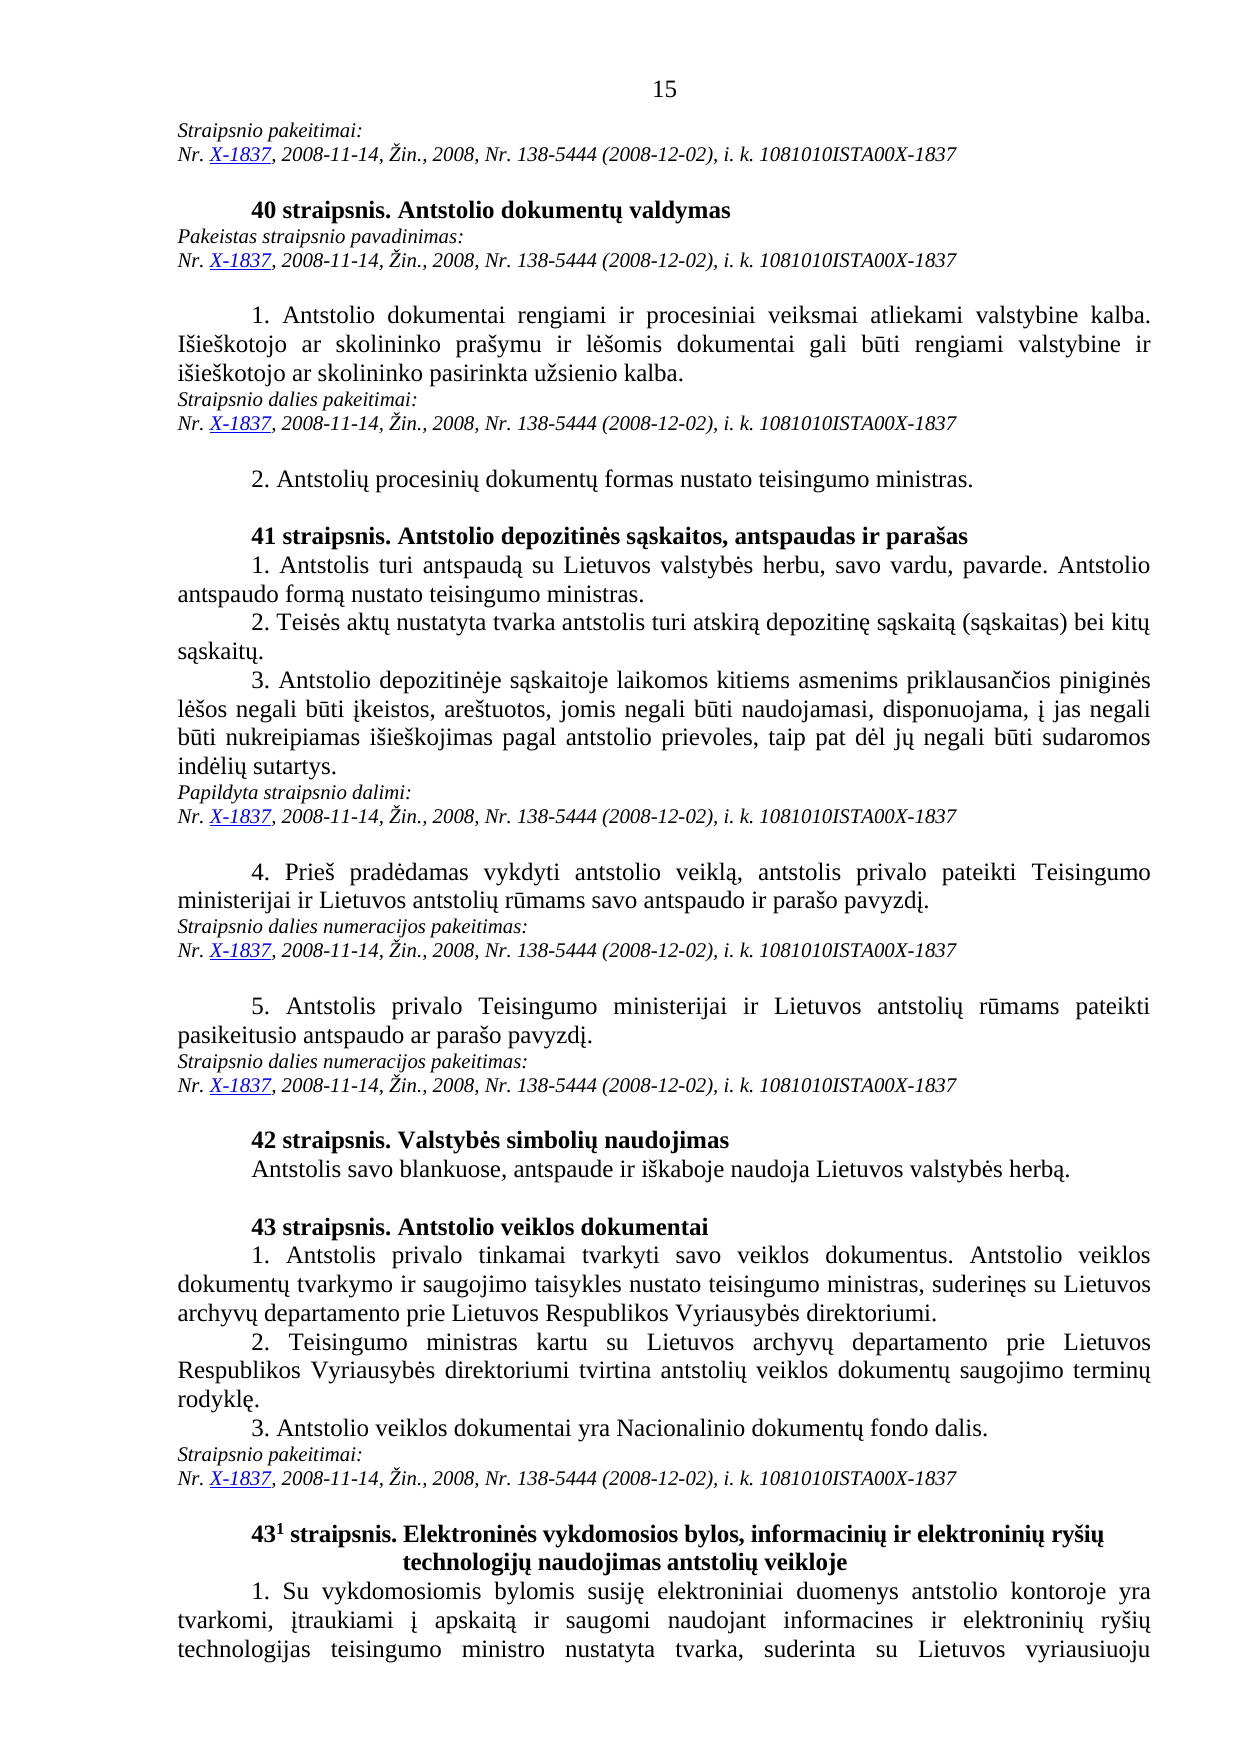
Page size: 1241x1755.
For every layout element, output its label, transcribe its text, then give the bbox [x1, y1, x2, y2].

text 3. Antstolio veiklos dokumentai yra Nacionalinio dokumentų fondo dalis. [177, 1413, 1152, 1442]
text Papildyta straipsnio dalimi: [177, 780, 1152, 804]
text Straipsnio pakeitimai: [177, 118, 1152, 142]
text Nr. X-1837, 2008-11-14, Žin., 2008, Nr. 138-5444 (2008-12-02), i. k. 1081010ISTA00X-1837 [177, 248, 1152, 272]
text 4. Prieš pradėdamas vykdyti antstolio veiklą, antstolis privalo pateikti Teisingumo ministerijai ir Lietuvos antstolių rūmams savo antspaudo ir parašo pavyzdį. [177, 857, 1152, 914]
text 5. Antstolis privalo Teisingumo ministerijai ir Lietuvos antstolių rūmams pateikti pasikeitusio antspaudo ar parašo pavyzdį. [177, 991, 1152, 1049]
text Nr. X-1837, 2008-11-14, Žin., 2008, Nr. 138-5444 (2008-12-02), i. k. 1081010ISTA00X-1837 [177, 1466, 1152, 1490]
text 2. Teisės aktų nustatyta tvarka antstolis turi atskirą depozitinę sąskaitą (sąskaitas) bei kitų sąskaitų. [177, 607, 1152, 665]
text 1. Su vykdomosiomis bylomis susiję elektroniniai duomenys antstolio kontoroje yra tvarkomi, įtraukiami į apskaitą ir saugomi naudojant informacines ir elektroninių ryšių technologijas teisingumo ministro nustatyta tvarka, suderinta su Lietuvos vyriausiuoju [177, 1576, 1152, 1662]
text Nr. X-1837, 2008-11-14, Žin., 2008, Nr. 138-5444 (2008-12-02), i. k. 1081010ISTA00X-1837 [177, 411, 1152, 435]
text Straipsnio pakeitimai: [177, 1442, 1152, 1466]
text Nr. X-1837, 2008-11-14, Žin., 2008, Nr. 138-5444 (2008-12-02), i. k. 1081010ISTA00X-1837 [177, 1073, 1152, 1097]
text Straipsnio dalies numeracijos pakeitimas: [177, 1049, 1152, 1073]
text 1. Antstolio dokumentai rengiami ir procesiniai veiksmai atliekami valstybine kalba. Išieškotojo ar skolininko prašymu ir lėšomis dokumentai gali būti rengiami valstybine ir išieškotojo ar skolininko pasirinkta užsienio kalba. [177, 301, 1152, 387]
text Straipsnio dalies numeracijos pakeitimas: [177, 914, 1152, 938]
text 3. Antstolio depozitinėje sąskaitoje laikomos kitiems asmenims priklausančios piniginės lėšos negali būti įkeistos, areštuotos, jomis negali būti naudojamasi, disponuojama, į jas negali būti nukreipiamas išieškojimas pagal antstolio prievoles, taip pat dėl jų negali būti sudaromos indėlių sutartys. [177, 665, 1152, 780]
text 1. Antstolis turi antspaudą su Lietuvos valstybės herbu, savo vardu, pavarde. Antstolio antspaudo formą nustato teisingumo ministras. [177, 550, 1152, 607]
text Nr. X-1837, 2008-11-14, Žin., 2008, Nr. 138-5444 (2008-12-02), i. k. 1081010ISTA00X-1837 [177, 938, 1152, 962]
text Nr. X-1837, 2008-11-14, Žin., 2008, Nr. 138-5444 (2008-12-02), i. k. 1081010ISTA00X-1837 [177, 142, 1152, 166]
text 1. Antstolis privalo tinkamai tvarkyti savo veiklos dokumentus. Antstolio veiklos dokumentų tvarkymo ir saugojimo taisykles nustato teisingumo ministras, suderinęs su Lietuvos archyvų departamento prie Lietuvos Respublikos Vyriausybės direktoriumi. [177, 1241, 1152, 1327]
text 431 straipsnis. Elektroninės vykdomosios bylos, informacinių ir elektroninių ryšių technologijų naudojimas antstolių veikloje [251, 1519, 1152, 1576]
text 2. Antstolių procesinių dokumentų formas nustato teisingumo ministras. [177, 464, 1152, 492]
text 2. Teisingumo ministras kartu su Lietuvos archyvų departamento prie Lietuvos Respublikos Vyriausybės direktoriumi tvirtina antstolių veiklos dokumentų saugojimo terminų rodyklę. [177, 1327, 1152, 1413]
text 41 straipsnis. Antstolio depozitinės sąskaitos, antspaudas ir parašas [177, 521, 1152, 550]
text Pakeistas straipsnio pavadinimas: [177, 224, 1152, 248]
text 42 straipsnis. Valstybės simbolių naudojimas [177, 1126, 1152, 1154]
text Antstolis savo blankuose, antspaude ir iškaboje naudoja Lietuvos valstybės herbą. [177, 1154, 1152, 1183]
text Nr. X-1837, 2008-11-14, Žin., 2008, Nr. 138-5444 (2008-12-02), i. k. 1081010ISTA00X-1837 [177, 804, 1152, 828]
text Straipsnio dalies pakeitimai: [177, 387, 1152, 411]
text 40 straipsnis. Antstolio dokumentų valdymas [177, 195, 1152, 224]
text 43 straipsnis. Antstolio veiklos dokumentai [177, 1212, 1152, 1241]
